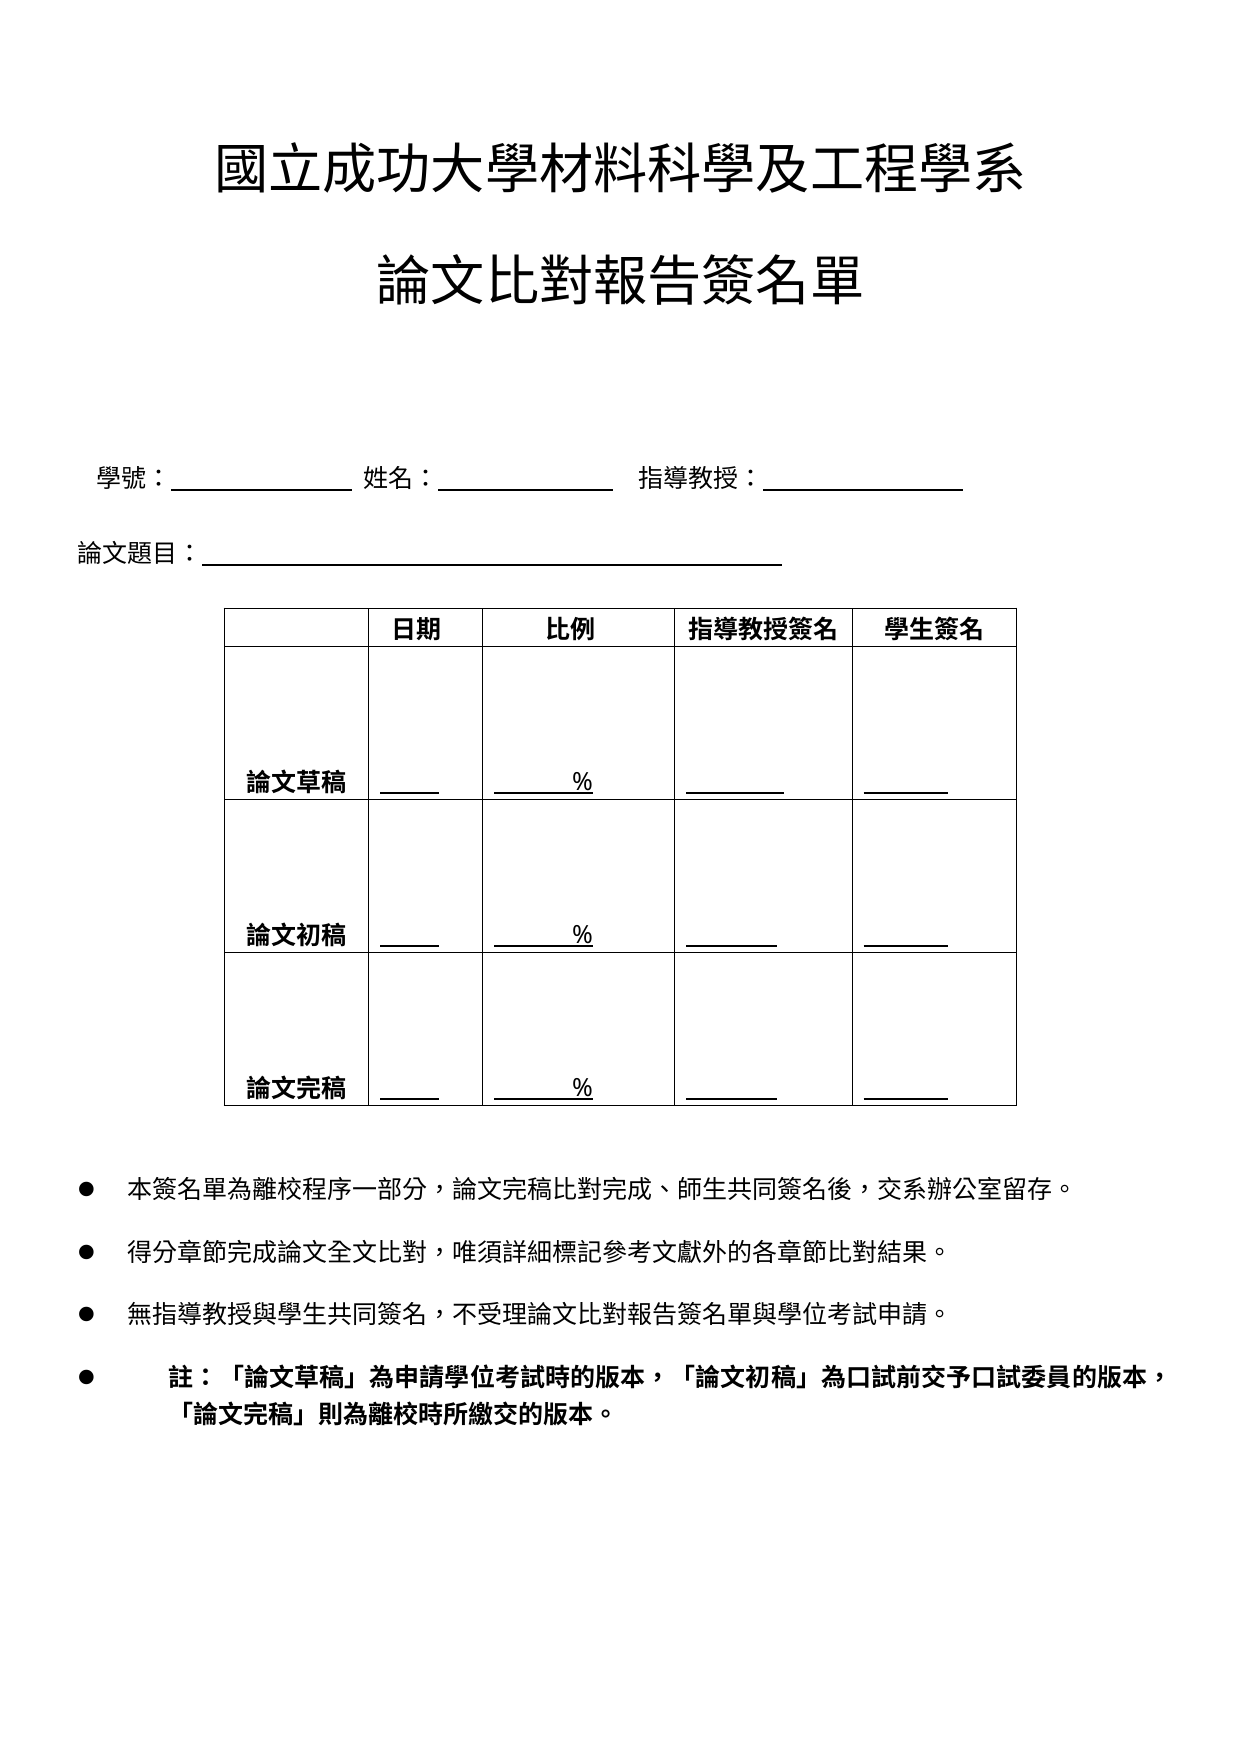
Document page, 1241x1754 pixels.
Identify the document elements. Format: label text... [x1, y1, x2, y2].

list 註：「論文草稿」為申請學位考試時的版本，「論文初稿」為口試前交予口試委員的版本，「論文完稿」則為離校時所繳交的版本。 [77, 1356, 1163, 1431]
table_cell [853, 647, 1016, 799]
table_cell % [483, 800, 674, 952]
table_cell % [483, 953, 674, 1105]
table_cell [853, 953, 1016, 1105]
table_header 學生簽名 [853, 609, 1016, 646]
table_cell [369, 800, 482, 952]
table_cell % [483, 647, 674, 799]
table_header 比例 [483, 609, 674, 646]
table_cell 論文完稿 [225, 953, 368, 1105]
table_header 日期 [369, 609, 482, 646]
table_cell [369, 647, 482, 799]
table_header 指導教授簽名 [675, 609, 852, 646]
list 得分章節完成論文全文比對，唯須詳細標記參考文獻外的各章節比對結果。 [77, 1231, 1163, 1269]
list 本簽名單為離校程序一部分，論文完稿比對完成、師生共同簽名後，交系辦公室留存。 [77, 1169, 1163, 1206]
table_cell 論文草稿 [225, 647, 368, 799]
text 國立成功大學材料科學及工程學系 [77, 108, 1163, 221]
table_cell 論文初稿 [225, 800, 368, 952]
text 論文比對報告簽名單 [77, 221, 1163, 333]
text 學號： 姓名： 指導教授： [77, 457, 1163, 495]
text 論文題目： [77, 532, 1163, 570]
list 無指導教授與學生共同簽名，不受理論文比對報告簽名單與學位考試申請。 [77, 1294, 1163, 1331]
table_cell [675, 647, 852, 799]
table_header [225, 609, 368, 646]
table_cell [675, 800, 852, 952]
table_cell [853, 800, 1016, 952]
table_cell [369, 953, 482, 1105]
table_cell [675, 953, 852, 1105]
